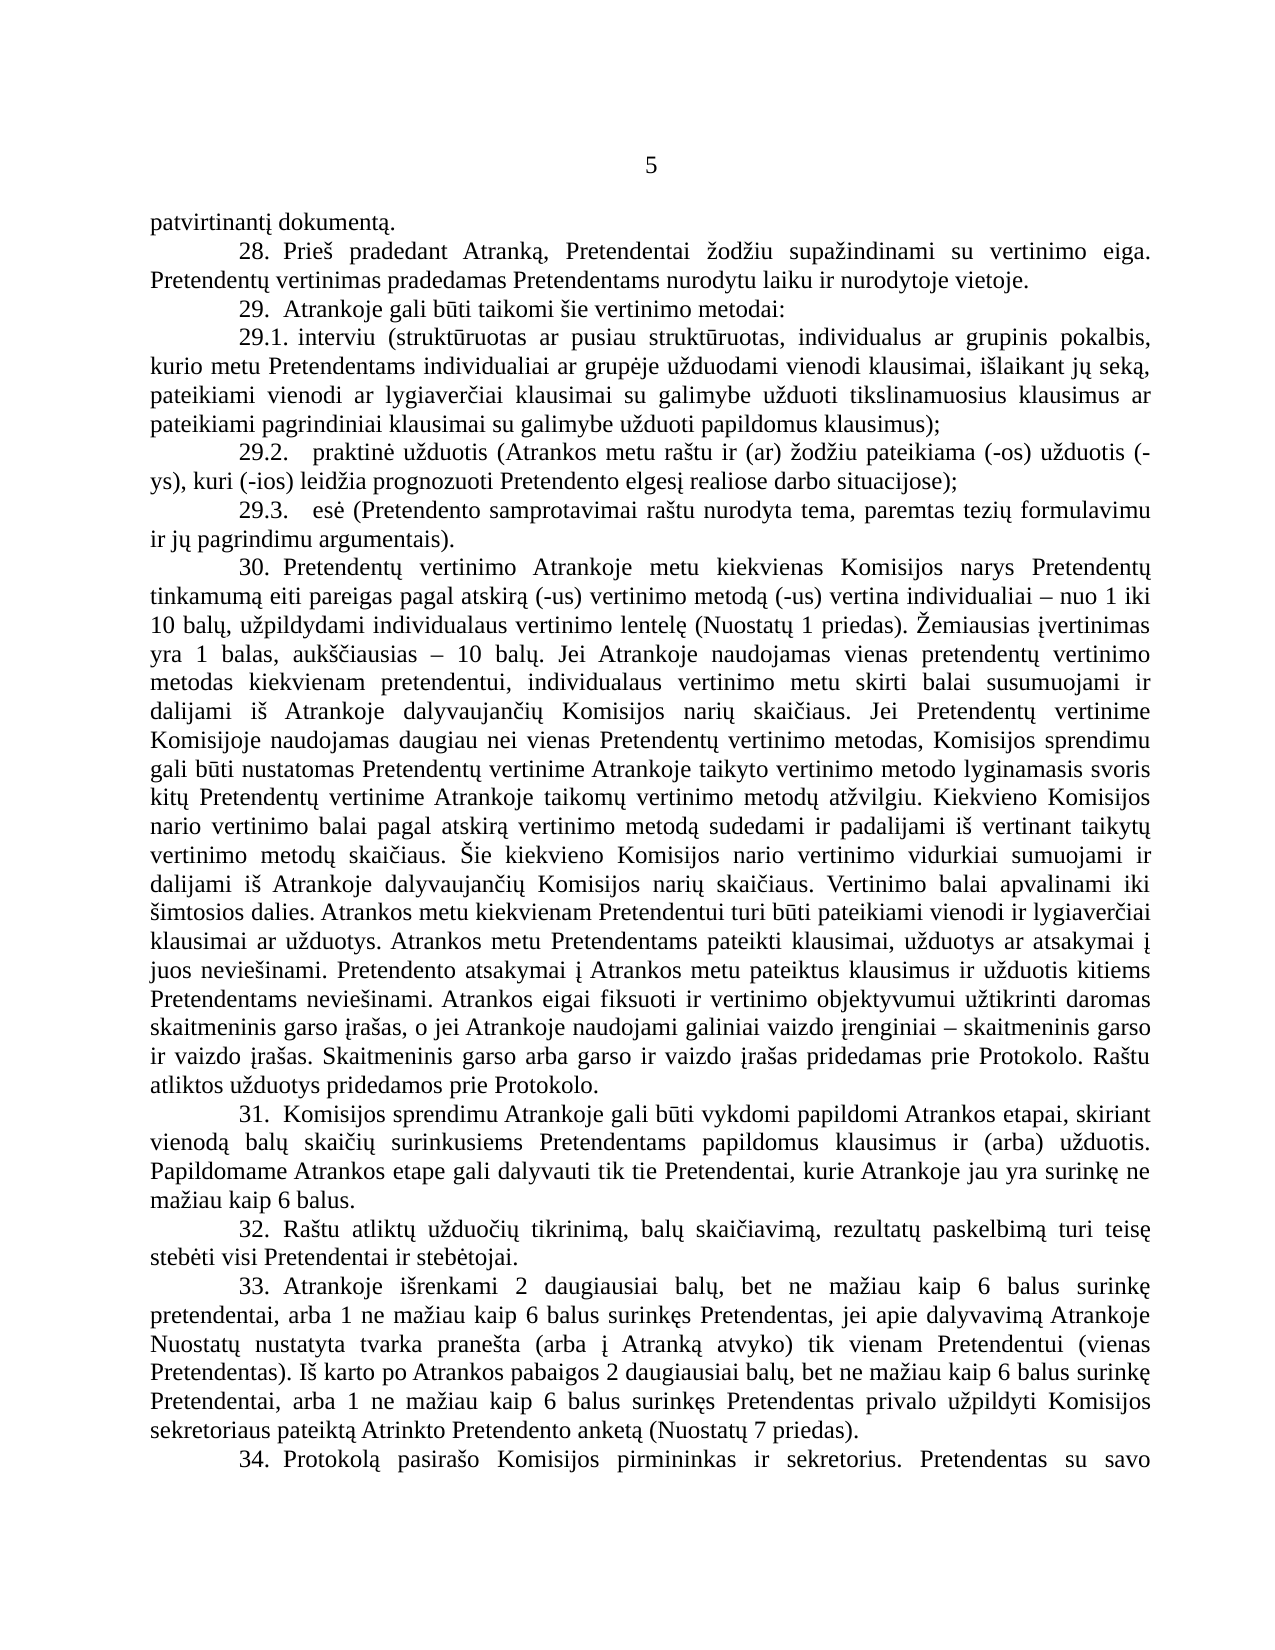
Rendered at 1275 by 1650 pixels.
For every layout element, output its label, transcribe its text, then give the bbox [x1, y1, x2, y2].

text 33. Atrankoje išrenkami 2 daugiausiai balų, bet ne mažiau kaip 6 balus surinkę pretendentai, arba 1 ne mažiau kaip 6 balus surinkęs Pretendentas, jei apie dalyvavimą Atrankoje Nuostatų nustatyta tvarka pranešta (arba į Atranką atvyko) tik vienam Pretendentui (vienas Pretendentas). Iš karto po Atrankos pabaigos 2 daugiausiai balų, bet ne mažiau kaip 6 balus surinkę Pretendentai, arba 1 ne mažiau kaip 6 balus surinkęs Pretendentas privalo užpildyti Komisijos sekretoriaus pateiktą Atrinkto Pretendento anketą (Nuostatų 7 priedas). [150, 1271, 1152, 1444]
text 34. Protokolą pasirašo Komisijos pirmininkas ir sekretorius. Pretendentas su savo [150, 1444, 1152, 1472]
text 29.2. praktinė užduotis (Atrankos metu raštu ir (ar) žodžiu pateikiama (-os) užduotis (-ys), kuri (-ios) leidžia prognozuoti Pretendento elgesį realiose darbo situacijose); [150, 437, 1152, 495]
text 29.1. interviu (struktūruotas ar pusiau struktūruotas, individualus ar grupinis pokalbis, kurio metu Pretendentams individualiai ar grupėje užduodami vienodi klausimai, išlaikant jų seką, pateikiami vienodi ar lygiaverčiai klausimai su galimybe užduoti tikslinamuosius klausimus ar pateikiami pagrindiniai klausimai su galimybe užduoti papildomus klausimus); [150, 322, 1152, 437]
text 32. Raštu atliktų užduočių tikrinimą, balų skaičiavimą, rezultatų paskelbimą turi teisę stebėti visi Pretendentai ir stebėtojai. [150, 1214, 1152, 1271]
text patvirtinantį dokumentą. [150, 207, 1152, 236]
text 30. Pretendentų vertinimo Atrankoje metu kiekvienas Komisijos narys Pretendentų tinkamumą eiti pareigas pagal atskirą (-us) vertinimo metodą (-us) vertina individualiai – nuo 1 iki 10 balų, užpildydami individualaus vertinimo lentelę (Nuostatų 1 priedas). Žemiausias įvertinimas yra 1 balas, aukščiausias – 10 balų. Jei Atrankoje naudojamas vienas pretendentų vertinimo metodas kiekvienam pretendentui, individualaus vertinimo metu skirti balai susumuojami ir dalijami iš Atrankoje dalyvaujančių Komisijos narių skaičiaus. Jei Pretendentų vertinime Komisijoje naudojamas daugiau nei vienas Pretendentų vertinimo metodas, Komisijos sprendimu gali būti nustatomas Pretendentų vertinime Atrankoje taikyto vertinimo metodo lyginamasis svoris kitų Pretendentų vertinime Atrankoje taikomų vertinimo metodų atžvilgiu. Kiekvieno Komisijos nario vertinimo balai pagal atskirą vertinimo metodą sudedami ir padalijami iš vertinant taikytų vertinimo metodų skaičiaus. Šie kiekvieno Komisijos nario vertinimo vidurkiai sumuojami ir dalijami iš Atrankoje dalyvaujančių Komisijos narių skaičiaus. Vertinimo balai apvalinami iki šimtosios dalies. Atrankos metu kiekvienam Pretendentui turi būti pateikiami vienodi ir lygiaverčiai klausimai ar užduotys. Atrankos metu Pretendentams pateikti klausimai, užduotys ar atsakymai į juos neviešinami. Pretendento atsakymai į Atrankos metu pateiktus klausimus ir užduotis kitiems Pretendentams neviešinami. Atrankos eigai fiksuoti ir vertinimo objektyvumui užtikrinti daromas skaitmeninis garso įrašas, o jei Atrankoje naudojami galiniai vaizdo įrenginiai – skaitmeninis garso ir vaizdo įrašas. Skaitmeninis garso arba garso ir vaizdo įrašas pridedamas prie Protokolo. Raštu atliktos užduotys pridedamos prie Protokolo. [150, 552, 1152, 1099]
text 28. Prieš pradedant Atranką, Pretendentai žodžiu supažindinami su vertinimo eiga. Pretendentų vertinimas pradedamas Pretendentams nurodytu laiku ir nurodytoje vietoje. [150, 236, 1152, 294]
text 29. Atrankoje gali būti taikomi šie vertinimo metodai: [150, 294, 1152, 322]
text 31. Komisijos sprendimu Atrankoje gali būti vykdomi papildomi Atrankos etapai, skiriant vienodą balų skaičių surinkusiems Pretendentams papildomus klausimus ir (arba) užduotis. Papildomame Atrankos etape gali dalyvauti tik tie Pretendentai, kurie Atrankoje jau yra surinkę ne mažiau kaip 6 balus. [150, 1099, 1152, 1214]
text 29.3. esė (Pretendento samprotavimai raštu nurodyta tema, paremtas tezių formulavimu ir jų pagrindimu argumentais). [150, 495, 1152, 552]
